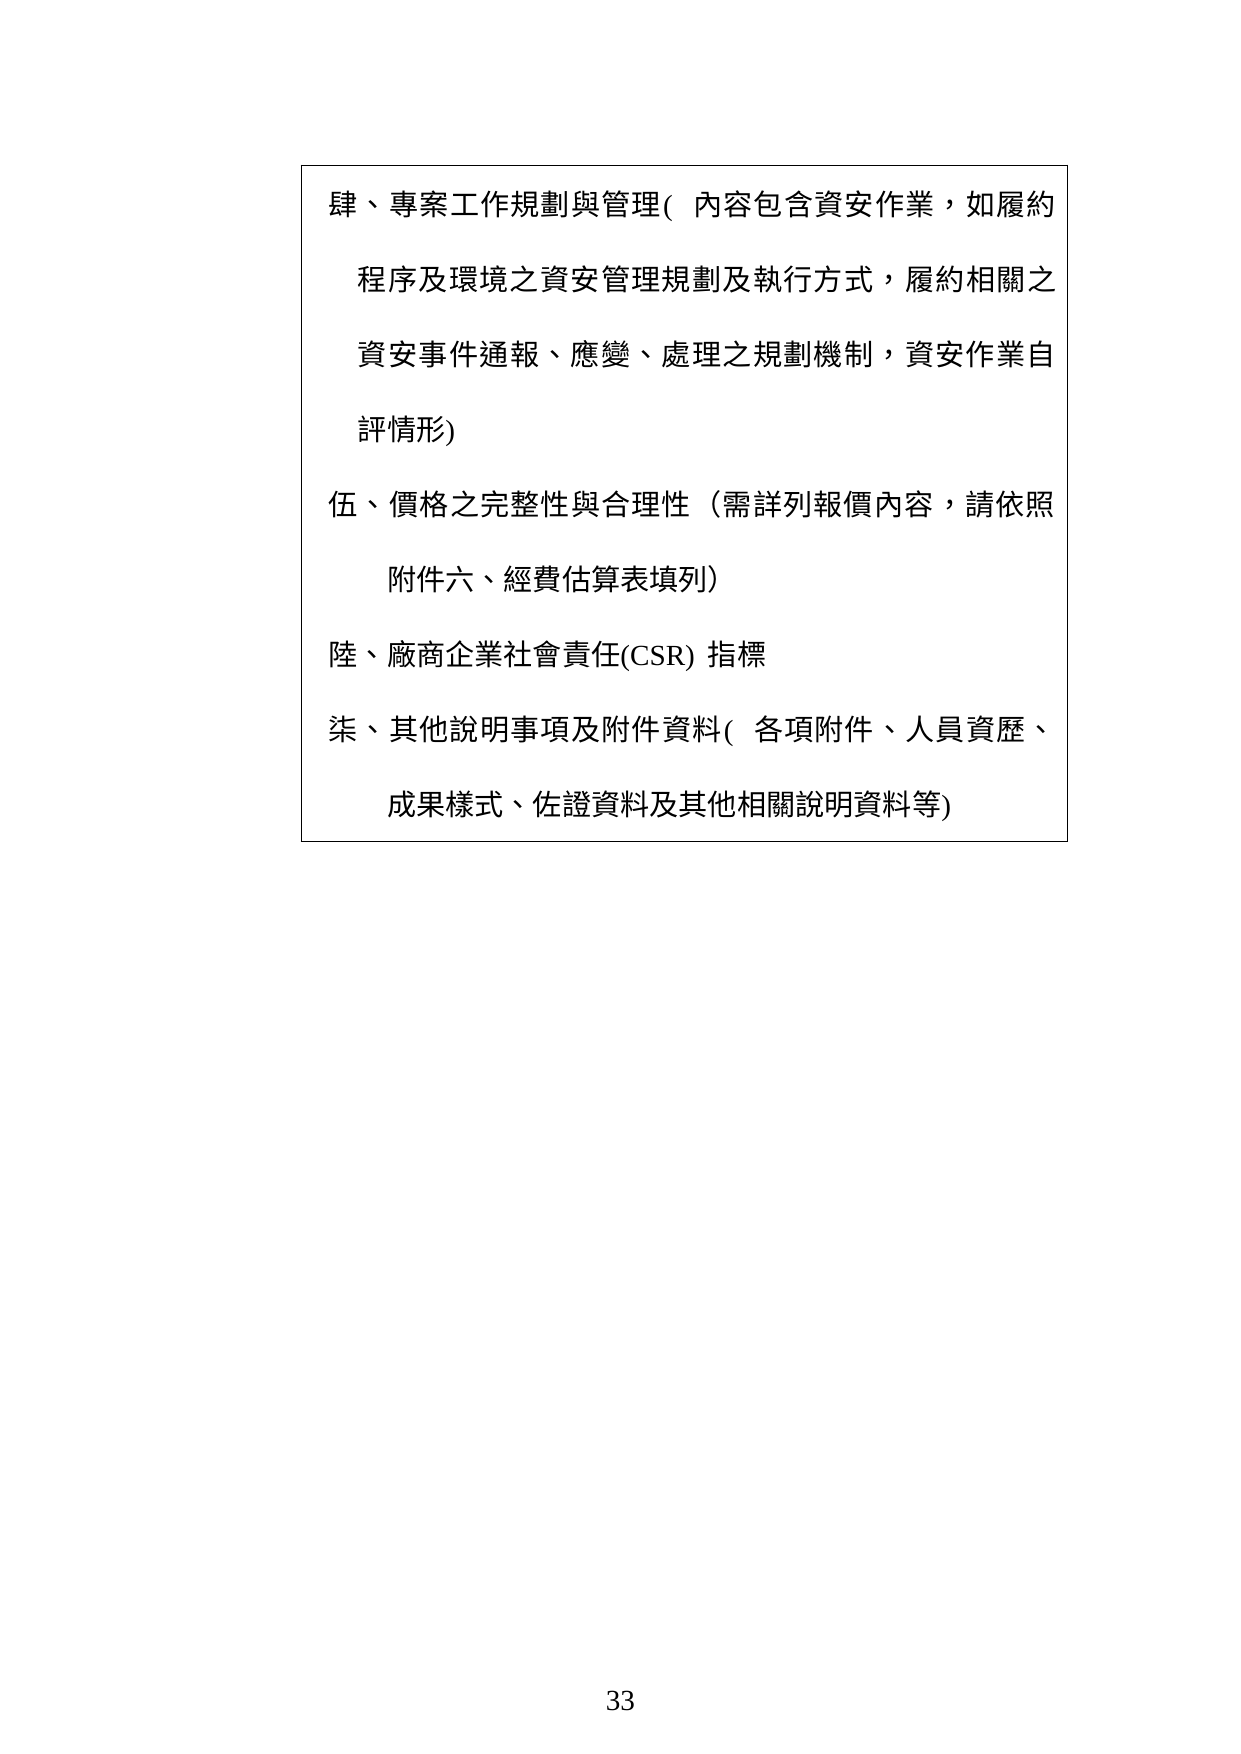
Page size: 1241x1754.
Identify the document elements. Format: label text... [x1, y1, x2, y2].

table_header 肆、專案工作規劃與管理(內容包含資安作業，如履約程序及環境之資安管理規劃及執行方式，履約相關之資安事件通報、應變、處理之規劃機制，資安作業自評情形) 伍、價格之完整性與合理性（需詳列報價內容，請依照附件六、經費估算表填列） 陸、廠商企業社會責任(CSR)指標 柒、其他說明事項及附件資料(各項附件、人員資歷、成果樣式、佐證資料及其他相關說明資料等) [302, 166, 1067, 841]
